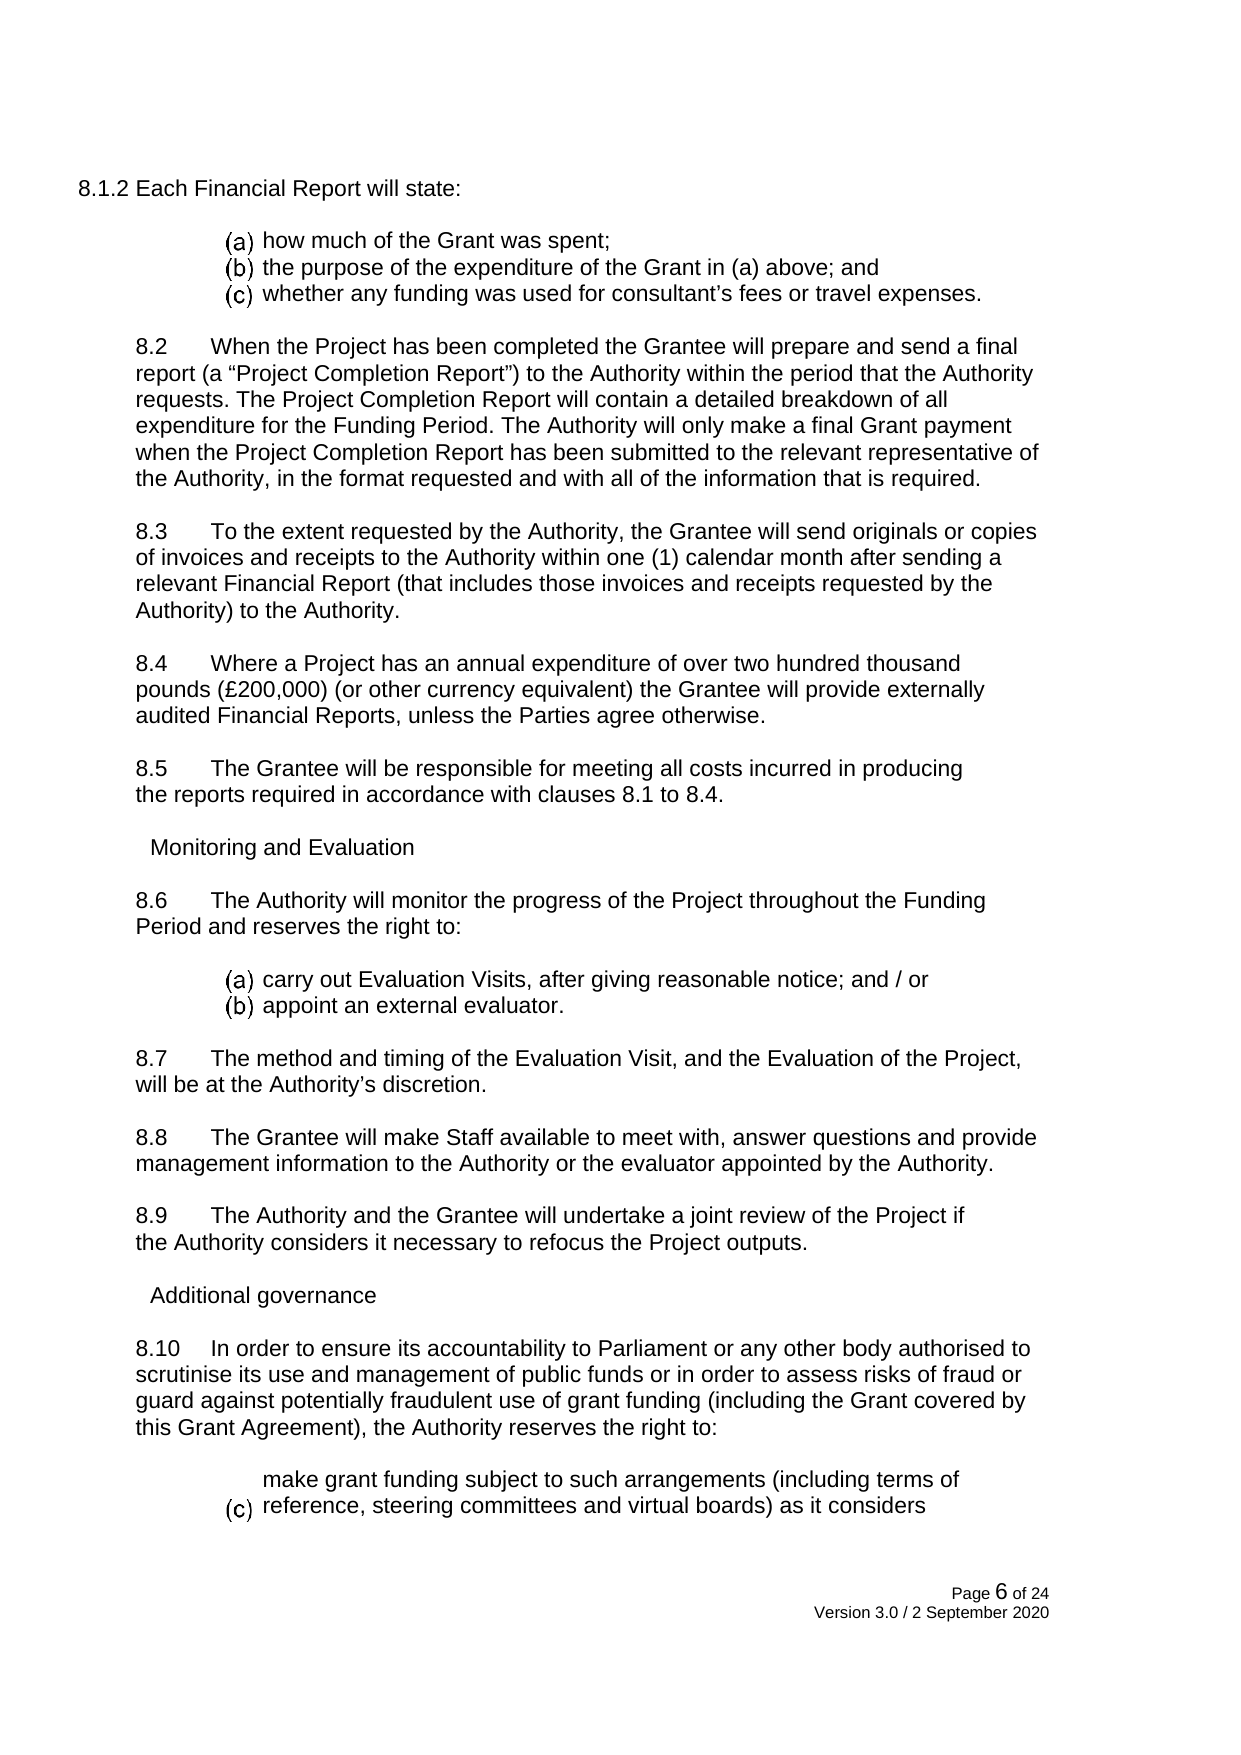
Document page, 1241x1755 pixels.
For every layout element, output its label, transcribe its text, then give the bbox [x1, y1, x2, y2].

list The Grantee will be responsible for meeting all costs incurred in producing the reports required in accordance with clauses 8.1 to 8.4. [135, 755, 979, 808]
list In order to ensure its accountability to Parliament or any other body authorised to scrutinise its use and management of public funds or in order to assess risks of fraud or guard against potentially fraudulent use of grant funding (including the Grant covered by this Grant Agreement), the Authority reserves the right to: [135, 1334, 1048, 1440]
text Additional governance [150, 1282, 1105, 1308]
list The Grantee will make Staff available to meet with, answer questions and provide management information to the Authority or the evaluator appointed by the Authority. [135, 1124, 1047, 1177]
text carry out Evaluation Visits, after giving reasonable notice; and / or appoint an external evaluator. [262, 966, 931, 1018]
text Monitoring and Evaluation [150, 834, 1105, 860]
text the purpose of the expenditure of the Grant in (a) above; and [262, 254, 1105, 280]
list The Authority will monitor the progress of the Project throughout the Funding Period and reserves the right to: [135, 887, 1037, 939]
list Each Financial Report will state: [78, 175, 1105, 201]
text whether any funding was used for consultant’s fees or travel expenses. [262, 280, 1105, 307]
list Where a Project has an annual expenditure of over two hundred thousand pounds (£200,000) (or other currency equivalent) the Grantee will provide externally audited Financial Reports, unless the Parties agree otherwise. [135, 649, 1038, 728]
list The method and timing of the Evaluation Visit, and the Evaluation of the Project, will be at the Authority’s discretion. [135, 1045, 1038, 1097]
text how much of the Grant was spent; [262, 228, 1105, 254]
list To the extent requested by the Authority, the Grantee will send originals or copies of invoices and receipts to the Authority within one (1) calendar month after sending a relevant Financial Report (that includes those invoices and receipts requested by the Authority) to the Authority. [135, 518, 1046, 623]
list When the Project has been completed the Grantee will prepare and send a final report (a “Project Completion Report”) to the Authority within the period that the Authority requests. The Project Completion Report will contain a detailed breakdown of all expenditure for the Funding Period. The Authority will only make a final Grant payment when the Project Completion Report has been submitted to the relevant representative of the Authority, in the format requested and with all of the information that is required. [135, 333, 1047, 491]
list The Authority and the Grantee will undertake a joint review of the Project if the Authority considers it necessary to refocus the Project outputs. [135, 1202, 981, 1255]
text make grant funding subject to such arrangements (including terms of reference, steering committees and virtual boards) as it considers [262, 1466, 961, 1519]
